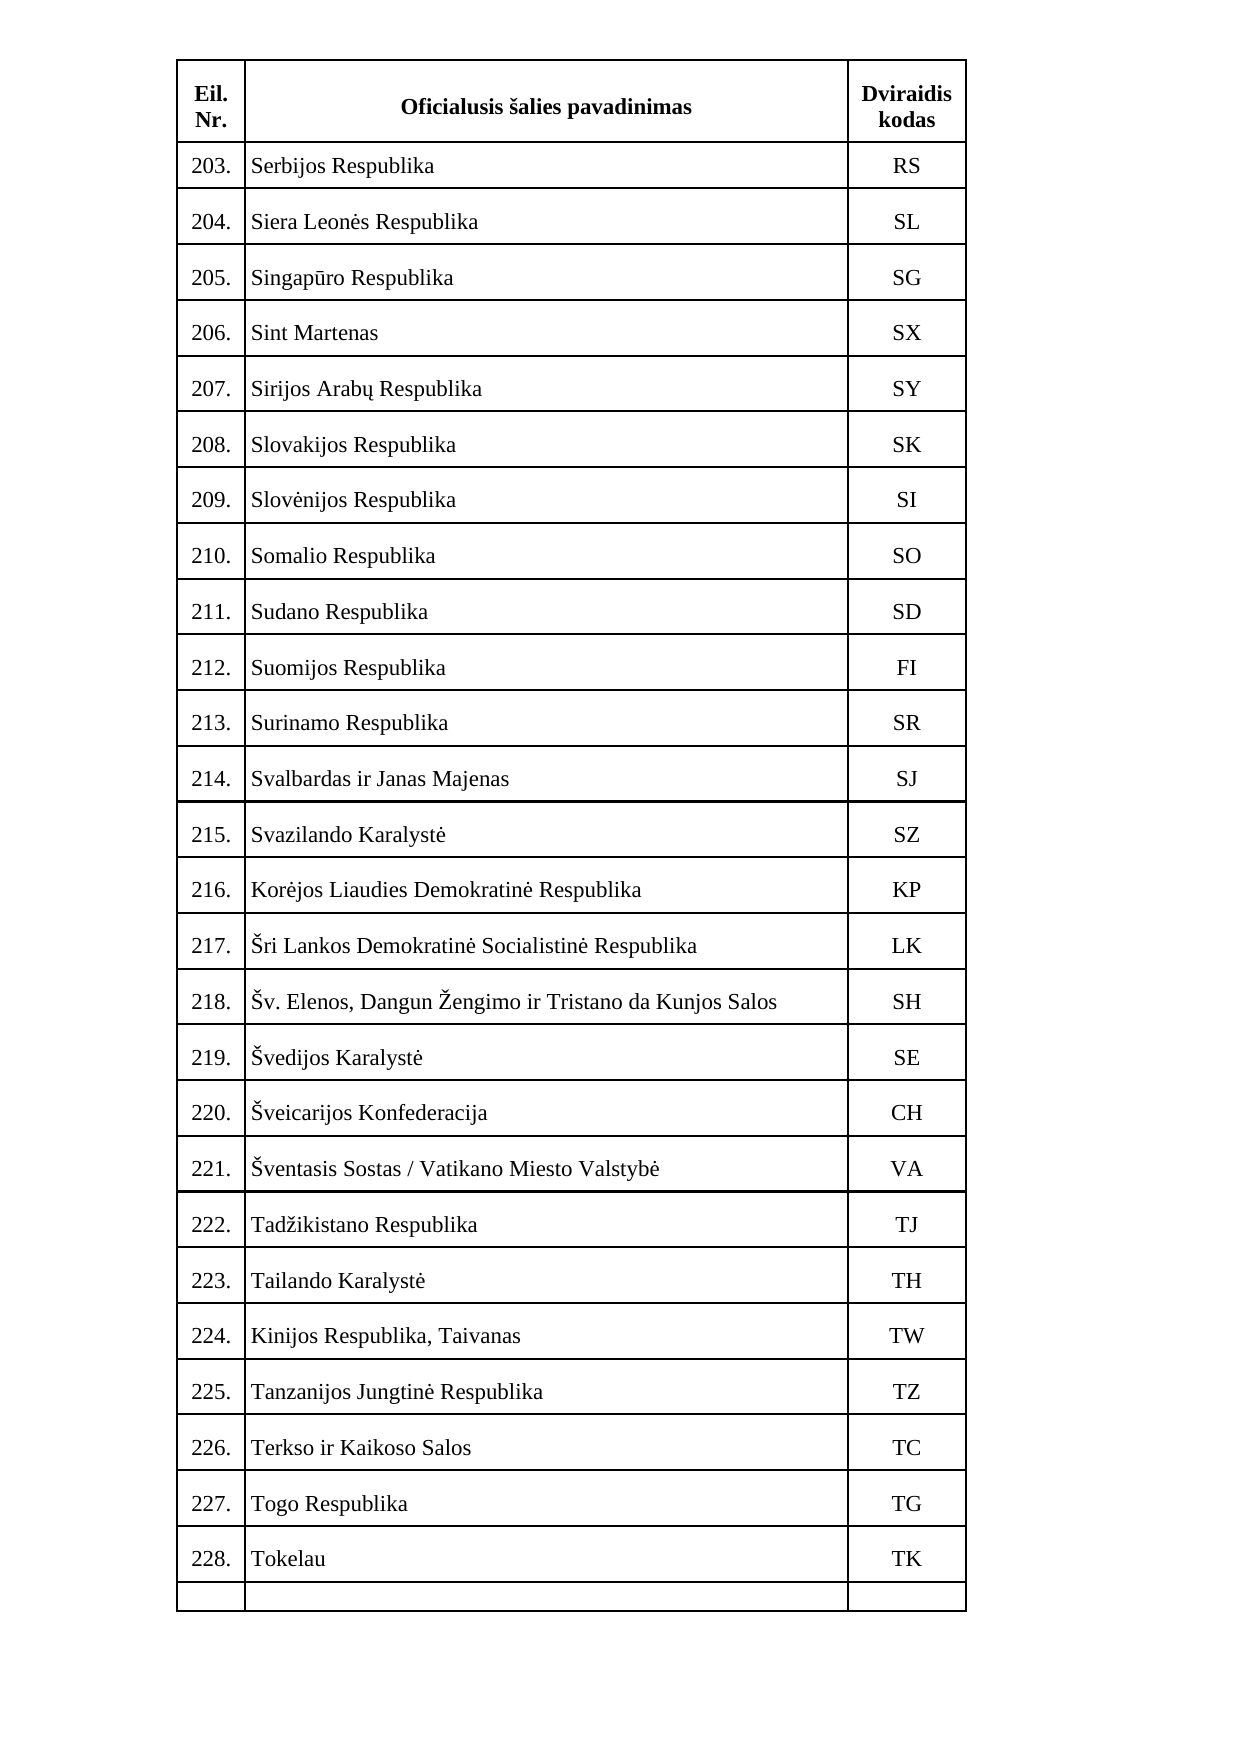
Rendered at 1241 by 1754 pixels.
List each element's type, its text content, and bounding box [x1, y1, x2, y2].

table_cell 226. [178, 1415, 244, 1469]
table_cell Slovėnijos Respublika [246, 468, 847, 522]
table_cell Tanzanijos Jungtinė Respublika [246, 1360, 847, 1413]
table_cell 212. [178, 635, 244, 689]
table_cell 206. [178, 301, 244, 354]
table_cell TC [849, 1415, 965, 1469]
table_cell Korėjos Liaudies Demokratinė Respublika [246, 858, 847, 912]
table_cell Somalio Respublika [246, 524, 847, 577]
table_cell Tadžikistano Respublika [246, 1193, 847, 1246]
table_header Eil. Nr. [178, 61, 244, 141]
table_cell 208. [178, 412, 244, 466]
table_cell TK [849, 1527, 965, 1581]
table_cell SL [849, 189, 965, 243]
table_cell 211. [178, 580, 244, 633]
table_cell LK [849, 914, 965, 967]
table_cell Šv. Elenos, Dangun Žengimo ir Tristano da Kunjos Salos [246, 970, 847, 1023]
table_cell Šri Lankos Demokratinė Socialistinė Respublika [246, 914, 847, 967]
table_cell Svalbardas ir Janas Majenas [246, 747, 847, 800]
table_cell [849, 1583, 965, 1610]
table_cell Sirijos Arabų Respublika [246, 357, 847, 410]
table_cell CH [849, 1081, 965, 1135]
table_cell 210. [178, 524, 244, 577]
table_cell SO [849, 524, 965, 577]
table_cell Sudano Respublika [246, 580, 847, 633]
table_cell Kinijos Respublika, Taivanas [246, 1304, 847, 1358]
table_cell Serbijos Respublika [246, 143, 847, 187]
table_cell TZ [849, 1360, 965, 1413]
table_cell 220. [178, 1081, 244, 1135]
table_cell Tailando Karalystė [246, 1248, 847, 1302]
table_cell 215. [178, 803, 244, 856]
table_cell 227. [178, 1471, 244, 1525]
table_cell 216. [178, 858, 244, 912]
table_cell SJ [849, 747, 965, 800]
table_cell TH [849, 1248, 965, 1302]
table_cell Terkso ir Kaikoso Salos [246, 1415, 847, 1469]
table_cell 224. [178, 1304, 244, 1358]
table_cell Sint Martenas [246, 301, 847, 354]
table_cell 203. [178, 143, 244, 187]
table_cell FI [849, 635, 965, 689]
table_cell Šveicarijos Konfederacija [246, 1081, 847, 1135]
table_header Oficialusis šalies pavadinimas [246, 61, 847, 141]
table_cell SZ [849, 803, 965, 856]
table_cell 209. [178, 468, 244, 522]
table_cell 205. [178, 245, 244, 299]
table_cell 213. [178, 691, 244, 744]
table_header Dviraidis kodas [849, 61, 965, 141]
table_cell SX [849, 301, 965, 354]
table_cell [246, 1583, 847, 1610]
table_cell SD [849, 580, 965, 633]
table_cell RS [849, 143, 965, 187]
table_cell SE [849, 1025, 965, 1079]
table_cell SR [849, 691, 965, 744]
table_cell TJ [849, 1193, 965, 1246]
table_cell 221. [178, 1137, 244, 1190]
table_cell TG [849, 1471, 965, 1525]
table_cell 225. [178, 1360, 244, 1413]
table_cell 219. [178, 1025, 244, 1079]
table_cell KP [849, 858, 965, 912]
table_cell [178, 1583, 244, 1610]
table_cell 218. [178, 970, 244, 1023]
table_cell Svazilando Karalystė [246, 803, 847, 856]
table_cell VA [849, 1137, 965, 1190]
table_cell Šventasis Sostas / Vatikano Miesto Valstybė [246, 1137, 847, 1190]
table_cell 222. [178, 1193, 244, 1246]
table_cell Singapūro Respublika [246, 245, 847, 299]
table_cell SG [849, 245, 965, 299]
table_cell 223. [178, 1248, 244, 1302]
table_cell Tokelau [246, 1527, 847, 1581]
table_cell Švedijos Karalystė [246, 1025, 847, 1079]
table_cell SK [849, 412, 965, 466]
table_cell 214. [178, 747, 244, 800]
table_cell Siera Leonės Respublika [246, 189, 847, 243]
table_cell Suomijos Respublika [246, 635, 847, 689]
table_cell Slovakijos Respublika [246, 412, 847, 466]
table_cell SI [849, 468, 965, 522]
table_cell 217. [178, 914, 244, 967]
table_cell SH [849, 970, 965, 1023]
table_cell SY [849, 357, 965, 410]
table_cell Togo Respublika [246, 1471, 847, 1525]
table_cell 204. [178, 189, 244, 243]
table_cell Surinamo Respublika [246, 691, 847, 744]
table_cell 228. [178, 1527, 244, 1581]
table_cell TW [849, 1304, 965, 1358]
table_cell 207. [178, 357, 244, 410]
